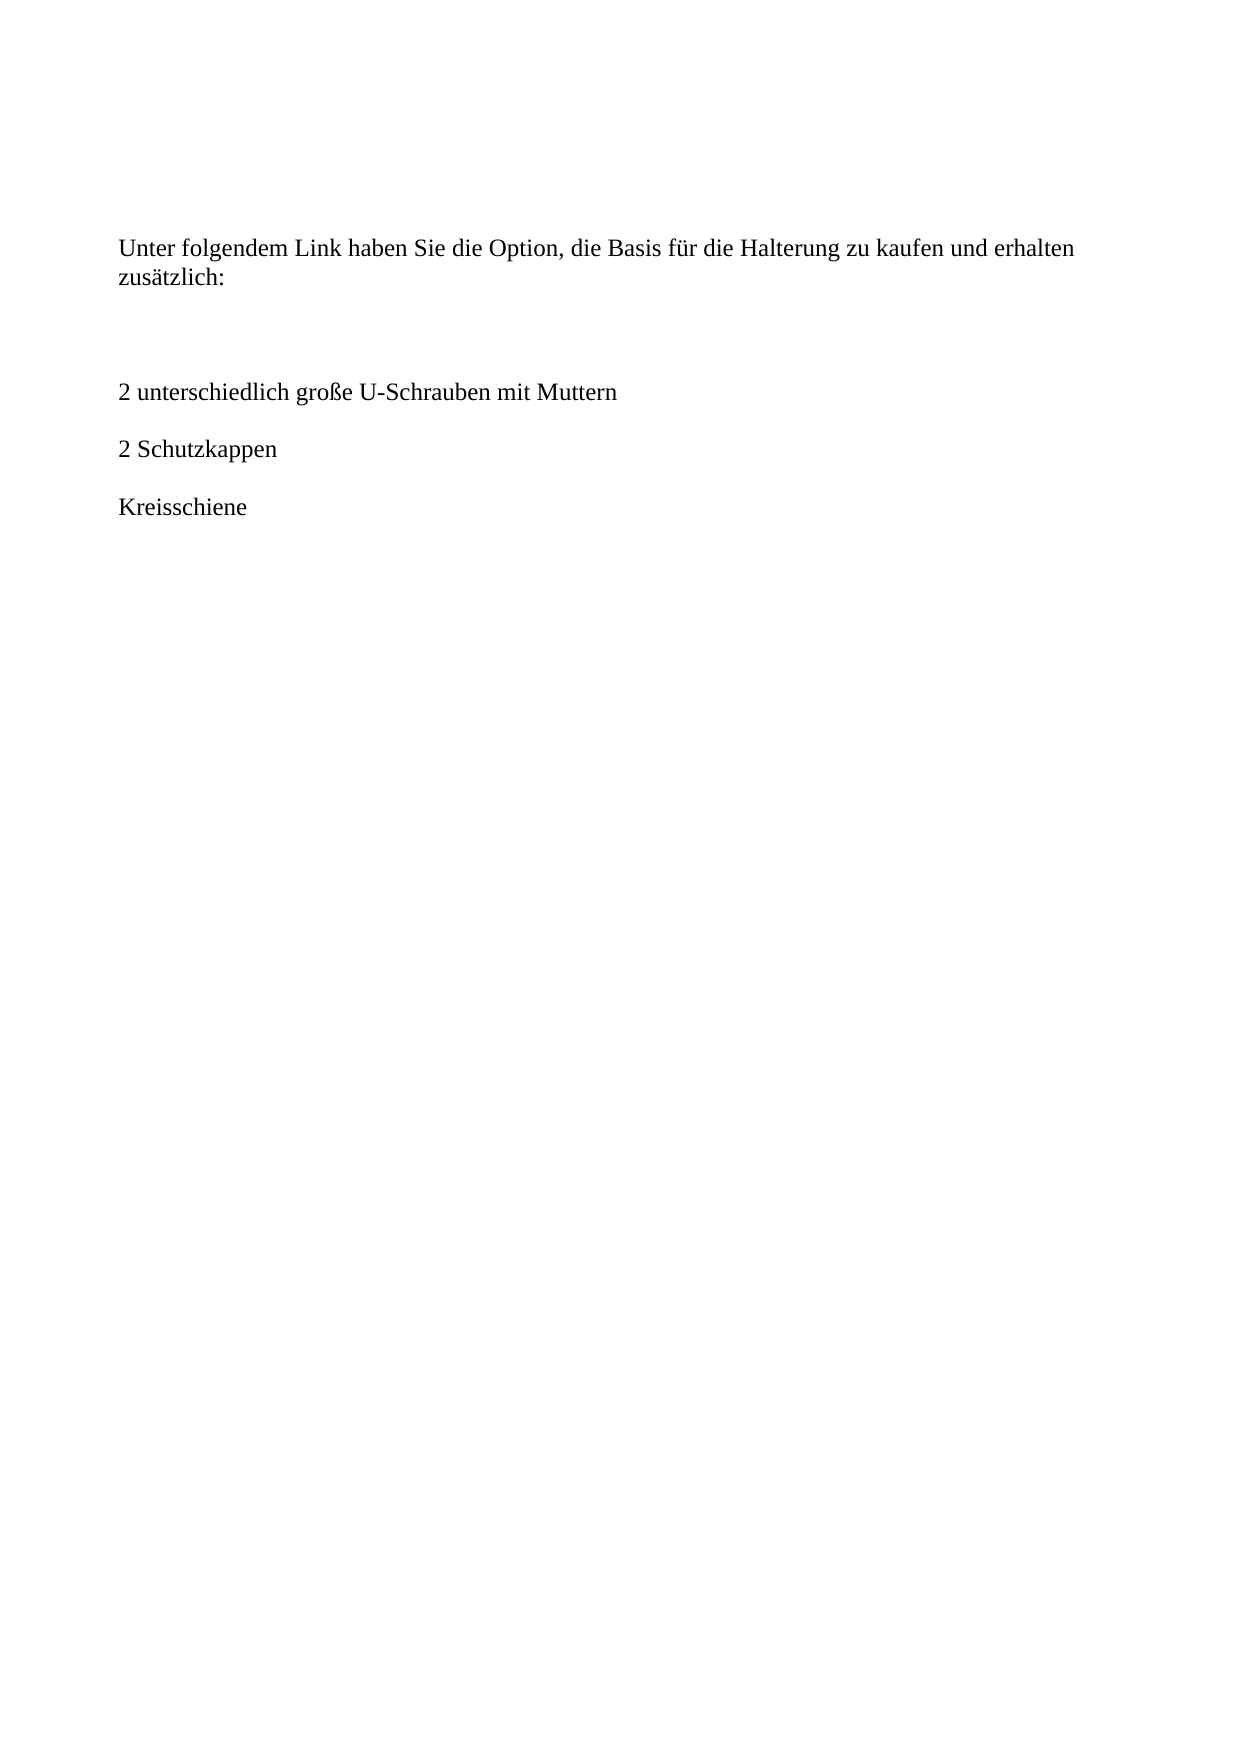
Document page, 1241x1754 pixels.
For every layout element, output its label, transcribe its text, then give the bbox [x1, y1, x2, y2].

text 2 Schutzkappen [118, 434, 1122, 463]
text Kreisschiene [118, 492, 1122, 521]
text 2 unterschiedlich große U-Schrauben mit Muttern [118, 377, 1122, 406]
text Unter folgendem Link haben Sie die Option, die Basis für die Halterung zu kaufen und erhalten zusätzlich: [118, 233, 1122, 291]
